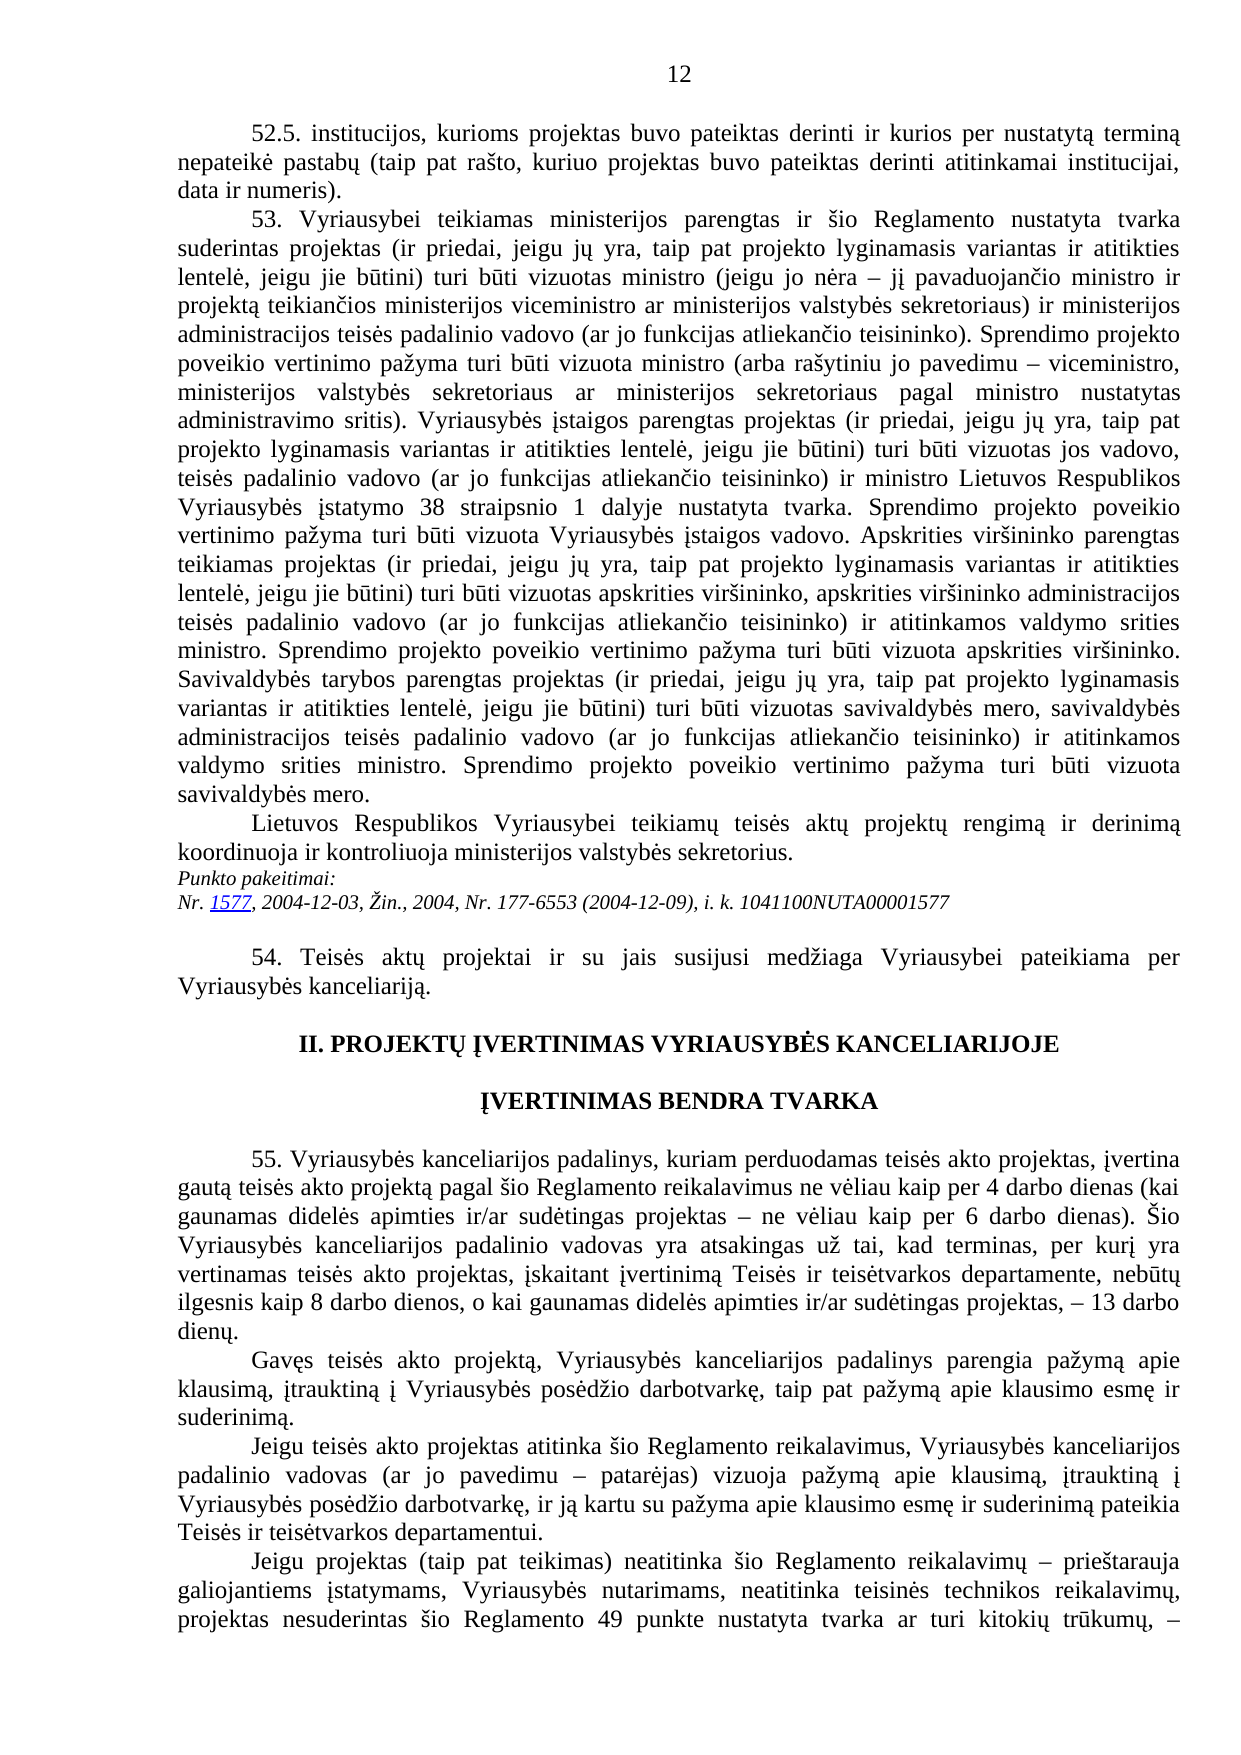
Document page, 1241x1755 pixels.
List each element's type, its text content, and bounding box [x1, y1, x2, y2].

text Punkto pakeitimai: [177, 866, 1181, 890]
text Nr. 1577, 2004-12-03, Žin., 2004, Nr. 177-6553 (2004-12-09), i. k. 1041100NUTA00001577 [177, 890, 1181, 914]
text Jeigu teisės akto projektas atitinka šio Reglamento reikalavimus, Vyriausybės kanceliarijos padalinio vadovas (ar jo pavedimu – patarėjas) vizuoja pažymą apie klausimą, įtrauktiną į Vyriausybės posėdžio darbotvarkę, ir ją kartu su pažyma apie klausimo esmę ir suderinimą pateikia Teisės ir teisėtvarkos departamentui. [177, 1431, 1181, 1546]
text ĮVERTINIMAS BENDRA TVARKA [177, 1086, 1181, 1115]
text 55. Vyriausybės kanceliarijos padalinys, kuriam perduodamas teisės akto projektas, įvertina gautą teisės akto projektą pagal šio Reglamento reikalavimus ne vėliau kaip per 4 darbo dienas (kai gaunamas didelės apimties ir/ar sudėtingas projektas – ne vėliau kaip per 6 darbo dienas). Šio Vyriausybės kanceliarijos padalinio vadovas yra atsakingas už tai, kad terminas, per kurį yra vertinamas teisės akto projektas, įskaitant įvertinimą Teisės ir teisėtvarkos departamente, nebūtų ilgesnis kaip 8 darbo dienos, o kai gaunamas didelės apimties ir/ar sudėtingas projektas, – 13 darbo dienų. [177, 1144, 1181, 1345]
text 52.5. institucijos, kurioms projektas buvo pateiktas derinti ir kurios per nustatytą terminą nepateikė pastabų (taip pat rašto, kuriuo projektas buvo pateiktas derinti atitinkamai institucijai, data ir numeris). [177, 118, 1181, 204]
text Gavęs teisės akto projektą, Vyriausybės kanceliarijos padalinys parengia pažymą apie klausimą, įtrauktiną į Vyriausybės posėdžio darbotvarkę, taip pat pažymą apie klausimo esmę ir suderinimą. [177, 1345, 1181, 1431]
text II. PROJEKTŲ ĮVERTINIMAS VYRIAUSYBĖS KANCELIARIJOJE [177, 1029, 1181, 1057]
text 53. Vyriausybei teikiamas ministerijos parengtas ir šio Reglamento nustatyta tvarka suderintas projektas (ir priedai, jeigu jų yra, taip pat projekto lyginamasis variantas ir atitikties lentelė, jeigu jie būtini) turi būti vizuotas ministro (jeigu jo nėra – jį pavaduojančio ministro ir projektą teikiančios ministerijos viceministro ar ministerijos valstybės sekretoriaus) ir ministerijos administracijos teisės padalinio vadovo (ar jo funkcijas atliekančio teisininko). Sprendimo projekto poveikio vertinimo pažyma turi būti vizuota ministro (arba rašytiniu jo pavedimu – viceministro, ministerijos valstybės sekretoriaus ar ministerijos sekretoriaus pagal ministro nustatytas administravimo sritis). Vyriausybės įstaigos parengtas projektas (ir priedai, jeigu jų yra, taip pat projekto lyginamasis variantas ir atitikties lentelė, jeigu jie būtini) turi būti vizuotas jos vadovo, teisės padalinio vadovo (ar jo funkcijas atliekančio teisininko) ir ministro Lietuvos Respublikos Vyriausybės įstatymo 38 straipsnio 1 dalyje nustatyta tvarka. Sprendimo projekto poveikio vertinimo pažyma turi būti vizuota Vyriausybės įstaigos vadovo. Apskrities viršininko parengtas teikiamas projektas (ir priedai, jeigu jų yra, taip pat projekto lyginamasis variantas ir atitikties lentelė, jeigu jie būtini) turi būti vizuotas apskrities viršininko, apskrities viršininko administracijos teisės padalinio vadovo (ar jo funkcijas atliekančio teisininko) ir atitinkamos valdymo srities ministro. Sprendimo projekto poveikio vertinimo pažyma turi būti vizuota apskrities viršininko. Savivaldybės tarybos parengtas projektas (ir priedai, jeigu jų yra, taip pat projekto lyginamasis variantas ir atitikties lentelė, jeigu jie būtini) turi būti vizuotas savivaldybės mero, savivaldybės administracijos teisės padalinio vadovo (ar jo funkcijas atliekančio teisininko) ir atitinkamos valdymo srities ministro. Sprendimo projekto poveikio vertinimo pažyma turi būti vizuota savivaldybės mero. [177, 204, 1181, 808]
text 54. Teisės aktų projektai ir su jais susijusi medžiaga Vyriausybei pateikiama per Vyriausybės kanceliariją. [177, 942, 1181, 1000]
text Jeigu projektas (taip pat teikimas) neatitinka šio Reglamento reikalavimų – prieštarauja galiojantiems įstatymams, Vyriausybės nutarimams, neatitinka teisinės technikos reikalavimų, projektas nesuderintas šio Reglamento 49 punkte nustatyta tvarka ar turi kitokių trūkumų, – [177, 1546, 1181, 1632]
text Lietuvos Respublikos Vyriausybei teikiamų teisės aktų projektų rengimą ir derinimą koordinuoja ir kontroliuoja ministerijos valstybės sekretorius. [177, 808, 1181, 866]
